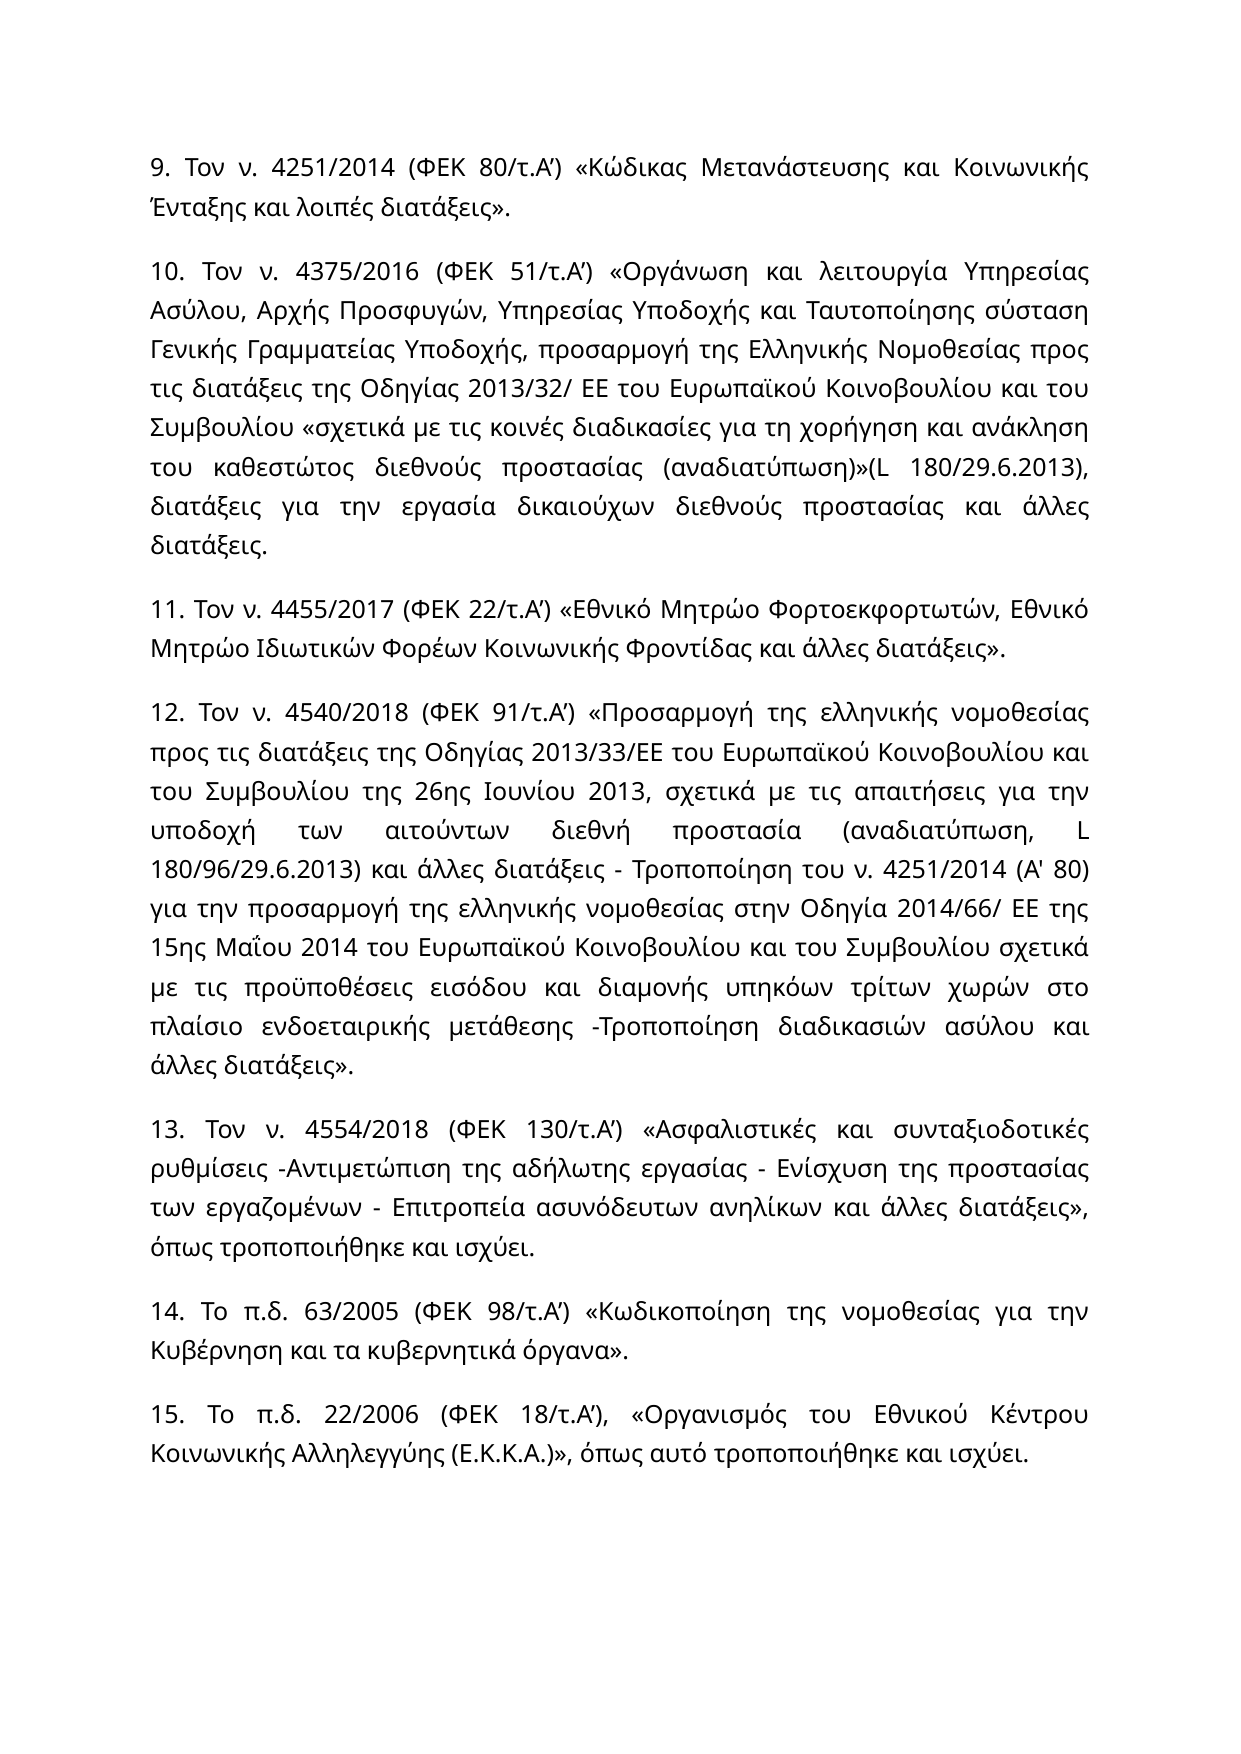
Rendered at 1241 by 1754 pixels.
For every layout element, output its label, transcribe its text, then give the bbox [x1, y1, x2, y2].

text 14. Το π.δ. 63/2005 (ΦΕΚ 98/τ.Α’) «Κωδικοποίηση της νομοθεσίας για την Κυβέρνηση και τα κυβερνητικά όργανα». [150, 1293, 1090, 1367]
text 9. Τον ν. 4251/2014 (ΦΕΚ 80/τ.Α’) «Κώδικας Μετανάστευσης και Κοινωνικής Ένταξης και λοιπές διατάξεις». [150, 150, 1090, 223]
text 12. Τον ν. 4540/2018 (ΦΕΚ 91/τ.Α’) «Προσαρμογή της ελληνικής νομοθεσίας προς τις διατάξεις της Οδηγίας 2013/33/ΕΕ του Ευρωπαϊκού Κοινοβουλίου και του Συμβουλίου της 26ης Ιουνίου 2013, σχετικά με τις απαιτήσεις για την υποδοχή των αιτούντων διεθνή προστασία (αναδιατύπωση, L 180/96/29.6.2013) και άλλες διατάξεις - Τροποποίηση του ν. 4251/2014 (Α' 80) για την προσαρμογή της ελληνικής νομοθεσίας στην Οδηγία 2014/66/ ΕΕ της 15ης Μαΐου 2014 του Ευρωπαϊκού Κοινοβουλίου και του Συμβουλίου σχετικά με τις προϋποθέσεις εισόδου και διαμονής υπηκόων τρίτων χωρών στο πλαίσιο ενδοεταιρικής μετάθεσης -Τροποποίηση διαδικασιών ασύλου και άλλες διατάξεις». [150, 695, 1090, 1082]
text 15. Το π.δ. 22/2006 (ΦΕΚ 18/τ.Α’), «Οργανισμός του Εθνικού Κέντρου Κοινωνικής Αλληλεγγύης (Ε.Κ.Κ.Α.)», όπως αυτό τροποποιήθηκε και ισχύει. [150, 1397, 1090, 1470]
text 10. Τον ν. 4375/2016 (ΦΕΚ 51/τ.Α’) «Οργάνωση και λειτουργία Υπηρεσίας Ασύλου, Αρχής Προσφυγών, Υπηρεσίας Υποδοχής και Ταυτοποίησης σύσταση Γενικής Γραμματείας Υποδοχής, προσαρμογή της Ελληνικής Νομοθεσίας προς τις διατάξεις της Οδηγίας 2013/32/ ΕΕ του Ευρωπαϊκού Κοινοβουλίου και του Συμβουλίου «σχετικά με τις κοινές διαδικασίες για τη χορήγηση και ανάκληση του καθεστώτος διεθνούς προστασίας (αναδιατύπωση)»(L 180/29.6.2013), διατάξεις για την εργασία δικαιούχων διεθνούς προστασίας και άλλες διατάξεις. [150, 253, 1090, 562]
text 13. Τον ν. 4554/2018 (ΦΕΚ 130/τ.Α’) «Ασφαλιστικές και συνταξιοδοτικές ρυθμίσεις -Αντιμετώπιση της αδήλωτης εργασίας - Ενίσχυση της προστασίας των εργαζομένων - Επιτροπεία ασυνόδευτων ανηλίκων και άλλες διατάξεις», όπως τροποποιήθηκε και ισχύει. [150, 1112, 1090, 1263]
text 11. Τον ν. 4455/2017 (ΦΕΚ 22/τ.Α’) «Εθνικό Μητρώο Φορτοεκφορτωτών, Εθνικό Μητρώο Ιδιωτικών Φορέων Κοινωνικής Φροντίδας και άλλες διατάξεις». [150, 592, 1090, 665]
